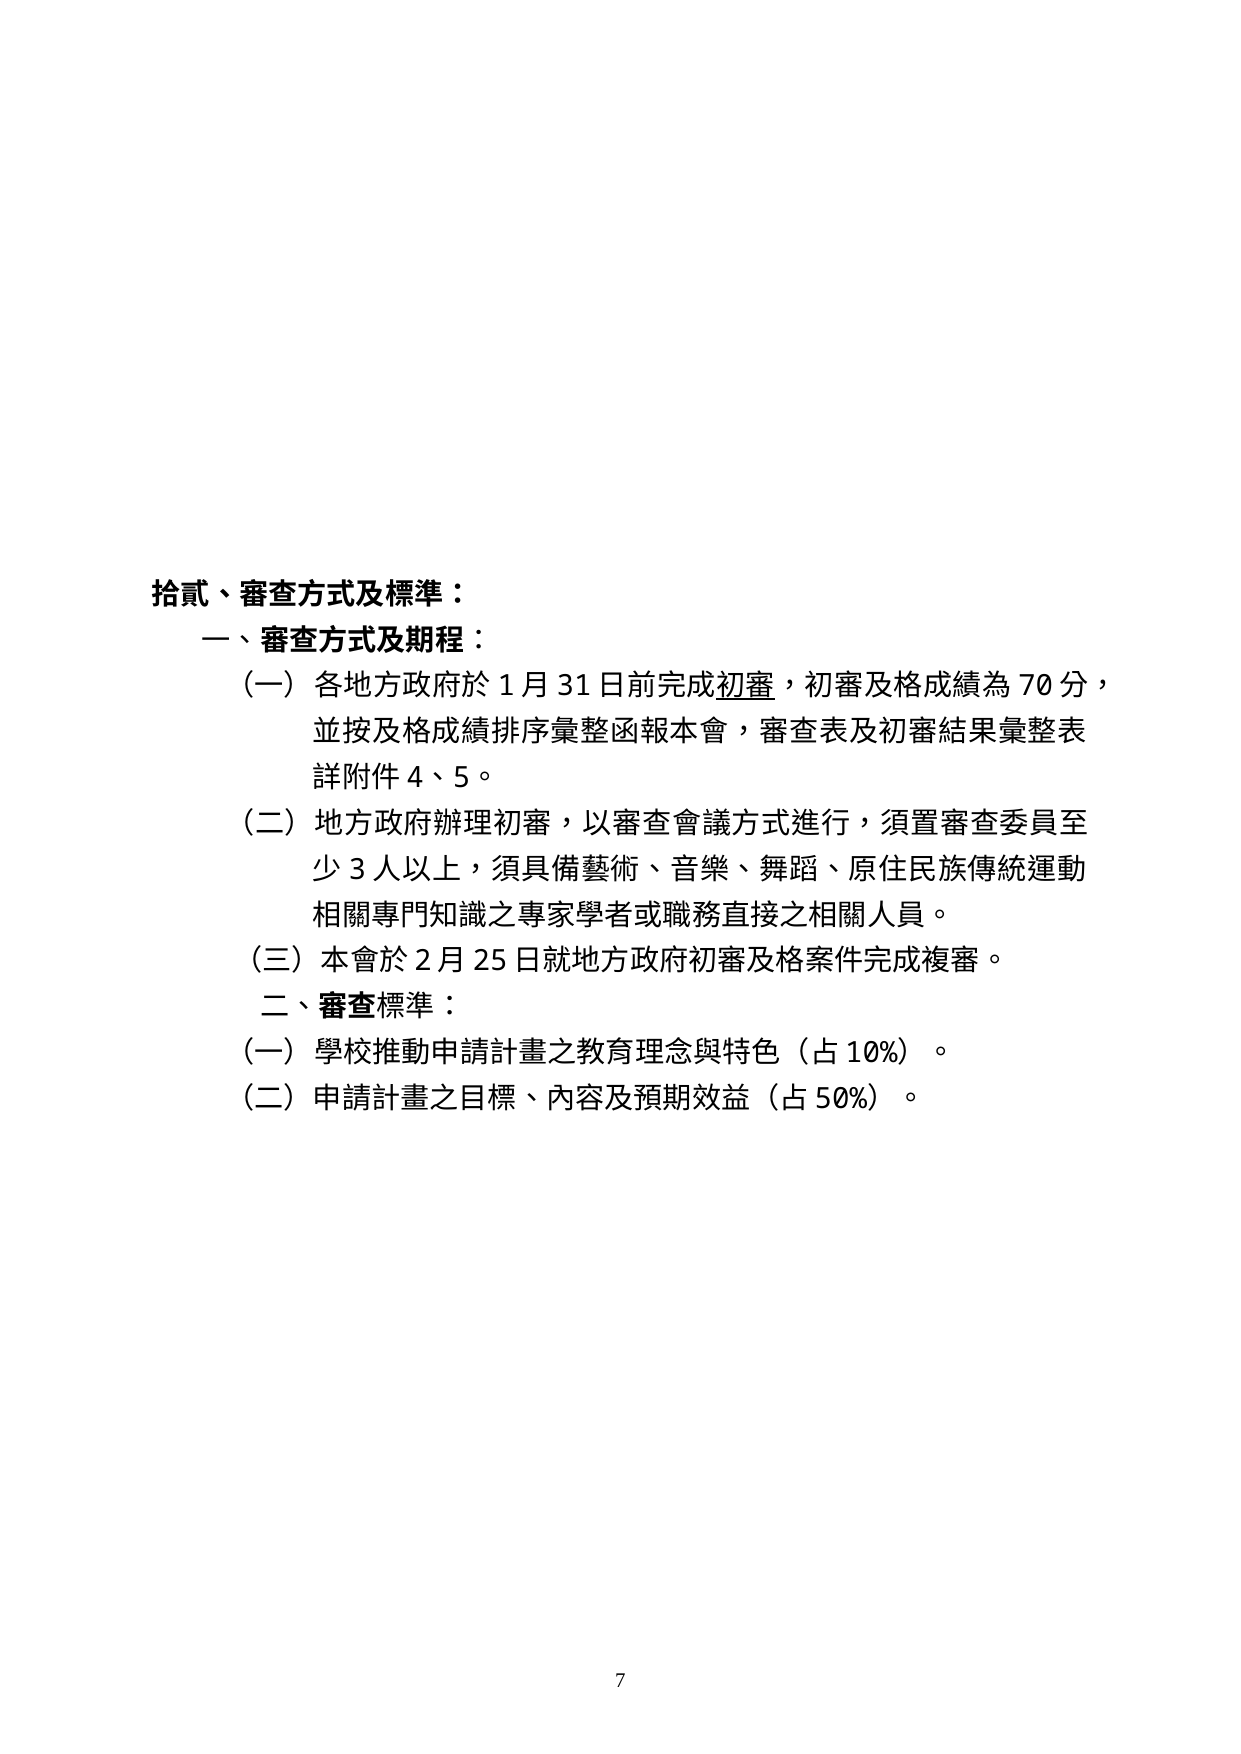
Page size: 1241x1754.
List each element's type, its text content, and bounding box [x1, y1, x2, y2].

text 二、審查標準： [260, 980, 1089, 1026]
text （二）申請計畫之目標、內容及預期效益（占50%）。 [225, 1072, 1089, 1117]
text （二）地方政府辦理初審，以審查會議方式進行，須置審查委員至少3人以上，須具備藝術、音樂、舞蹈、原住民族傳統運動相關專門知識之專家學者或職務直接之相關人員。 [225, 797, 1089, 934]
text 拾貳、審查方式及標準： [151, 567, 1089, 613]
text （一） 各地方政府於1月31日前完成初審，初審及格成績為70分，並按及格成績排序彙整函報本會，審查表及初審結果彙整表詳附件4、5。 [225, 659, 1089, 797]
text （三）本會於2月25日就地方政府初審及格案件完成複審。 [181, 934, 1089, 980]
text （一） 學校推動申請計畫之教育理念與特色（占10%）。 [225, 1026, 1089, 1072]
text 一、審查方式及期程： [201, 613, 1089, 659]
